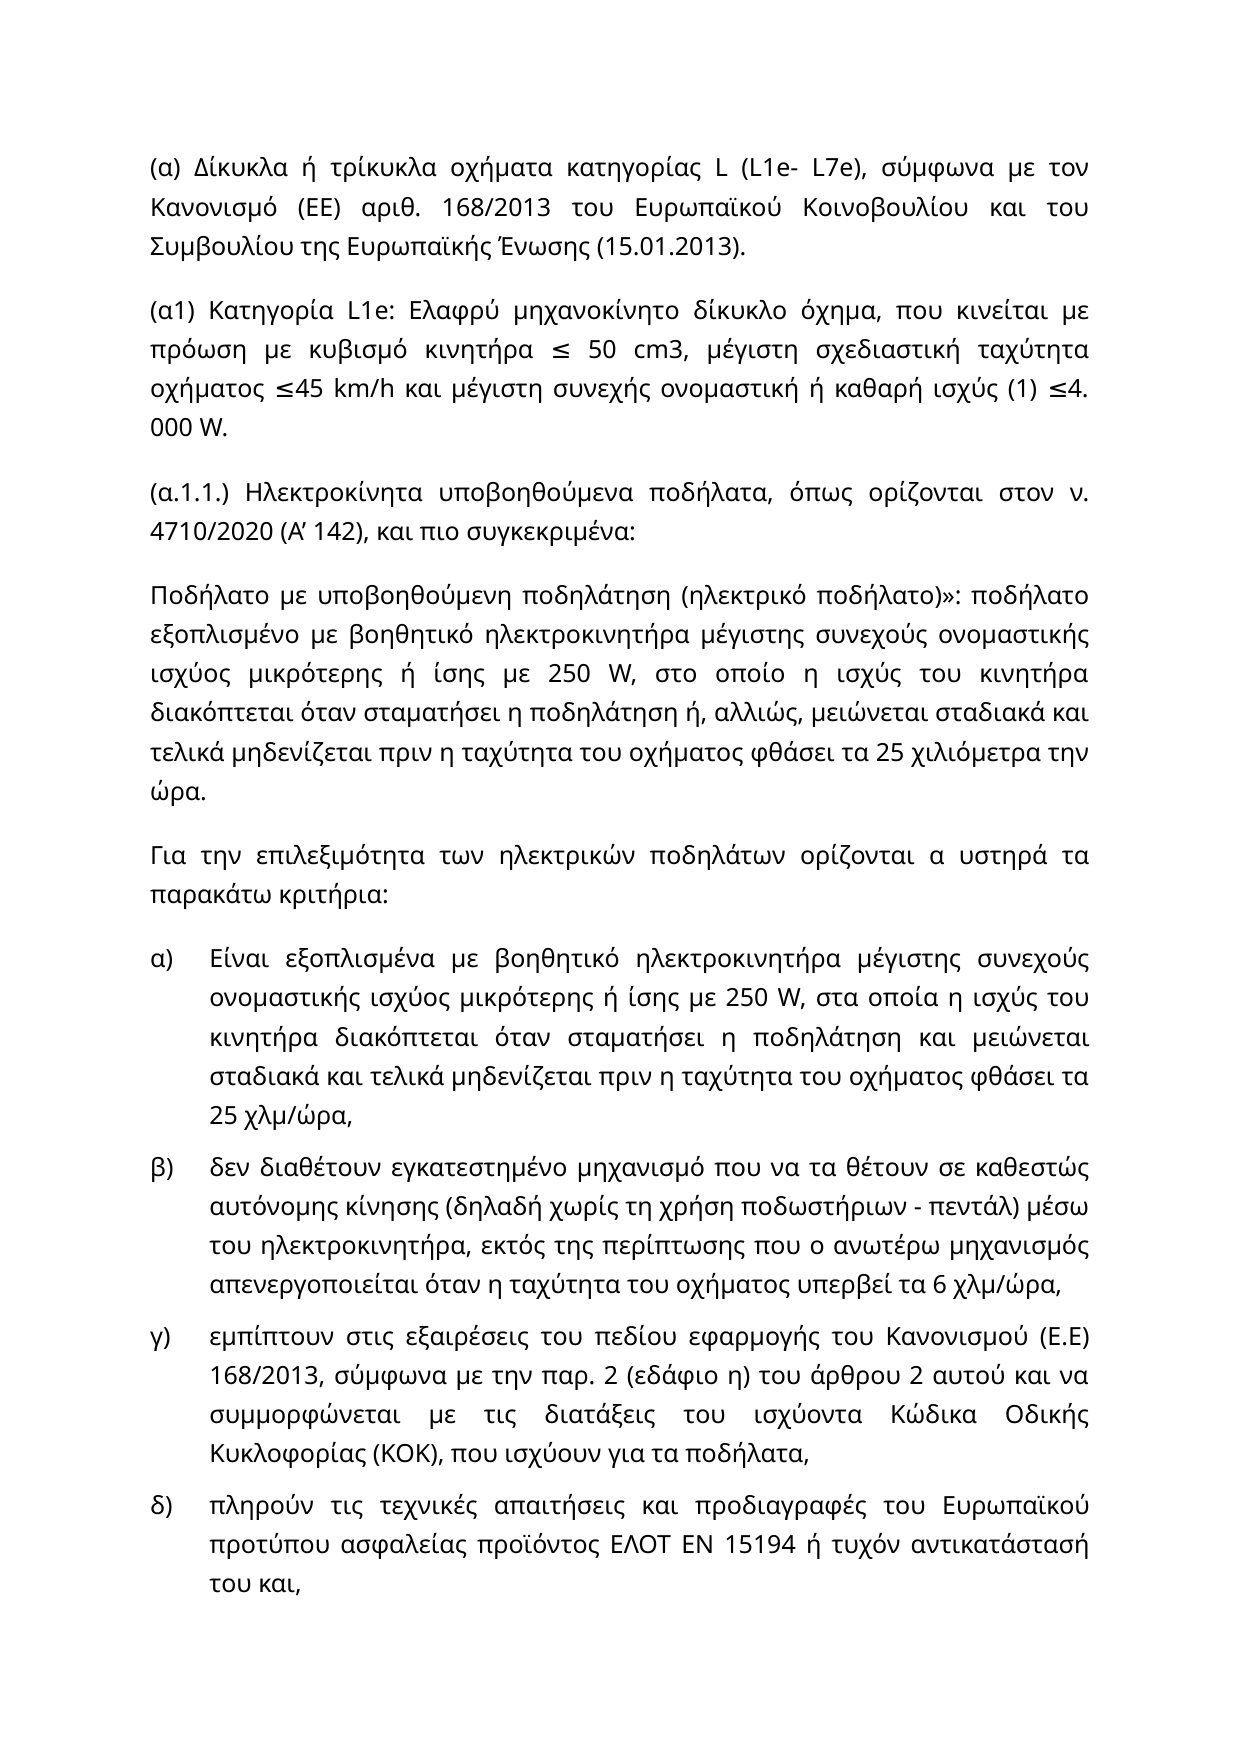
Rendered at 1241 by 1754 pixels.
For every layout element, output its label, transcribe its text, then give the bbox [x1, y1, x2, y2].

list δ) πληρούν τις τεχνικές απαιτήσεις και προδιαγραφές του Ευρωπαϊκού προτύπου ασφαλείας προϊόντος ΕΛΟΤ EN 15194 ή τυχόν αντικατάστασή του και, [150, 1487, 1090, 1600]
list α) Είναι εξοπλισμένα με βοηθητικό ηλεκτροκινητήρα μέγιστης συνεχούς ονομαστικής ισχύος μικρότερης ή ίσης με 250 W, στα οποία η ισχύς του κινητήρα διακόπτεται όταν σταματήσει η ποδηλάτηση και μειώνεται σταδιακά και τελικά μηδενίζεται πριν η ταχύτητα του οχήματος φθάσει τα 25 χλμ/ώρα, [150, 941, 1090, 1132]
text (α.1.1.) Ηλεκτροκίνητα υποβοηθούμενα ποδήλατα, όπως ορίζονται στον ν. 4710/2020 (Α’ 142), και πιο συγκεκριμένα: [150, 474, 1090, 547]
list β) δεν διαθέτουν εγκατεστημένο μηχανισμό που να τα θέτουν σε καθεστώς αυτόνομης κίνησης (δηλαδή χωρίς τη χρήση ποδωστήριων - πεντάλ) μέσω του ηλεκτροκινητήρα, εκτός της περίπτωσης που ο ανωτέρω μηχανισμός απενεργοποιείται όταν η ταχύτητα του οχήματος υπερβεί τα 6 χλμ/ώρα, [150, 1149, 1090, 1301]
text (α) Δίκυκλα ή τρίκυκλα οχήματα κατηγορίας L (L1e- L7e), σύμφωνα με τον Κανονισμό (ΕΕ) αριθ. 168/2013 του Ευρωπαϊκού Κοινοβουλίου και του Συμβουλίου της Ευρωπαϊκής Ένωσης (15.01.2013). [150, 150, 1090, 262]
text Για την επιλεξιμότητα των ηλεκτρικών ποδηλάτων ορίζονται α υστηρά τα παρακάτω κριτήρια: [150, 837, 1090, 911]
text (α1) Κατηγορία L1e: Ελαφρύ μηχανοκίνητο δίκυκλο όχημα, που κινείται με πρόωση με κυβισμό κινητήρα ≤ 50 cm3, μέγιστη σχεδιαστική ταχύτητα οχήματος ≤45 km/h και μέγιστη συνεχής ονομαστική ή καθαρή ισχύς (1) ≤4. 000 W. [150, 292, 1090, 444]
list γ) εμπίπτουν στις εξαιρέσεις του πεδίου εφαρμογής του Κανονισμού (Ε.Ε) 168/2013, σύμφωνα με την παρ. 2 (εδάφιο η) του άρθρου 2 αυτού και να συμμορφώνεται με τις διατάξεις του ισχύοντα Κώδικα Οδικής Κυκλοφορίας (ΚΟΚ), που ισχύουν για τα ποδήλατα, [150, 1318, 1090, 1470]
text Ποδήλατο με υποβοηθούμενη ποδηλάτηση (ηλεκτρικό ποδήλατο)»: ποδήλατο εξοπλισμένο με βοηθητικό ηλεκτροκινητήρα μέγιστης συνεχούς ονομαστικής ισχύος μικρότερης ή ίσης με 250 W, στο οποίο η ισχύς του κινητήρα διακόπτεται όταν σταματήσει η ποδηλάτηση ή, αλλιώς, μειώνεται σταδιακά και τελικά μηδενίζεται πριν η ταχύτητα του οχήματος φθάσει τα 25 χιλιόμετρα την ώρα. [150, 577, 1090, 807]
